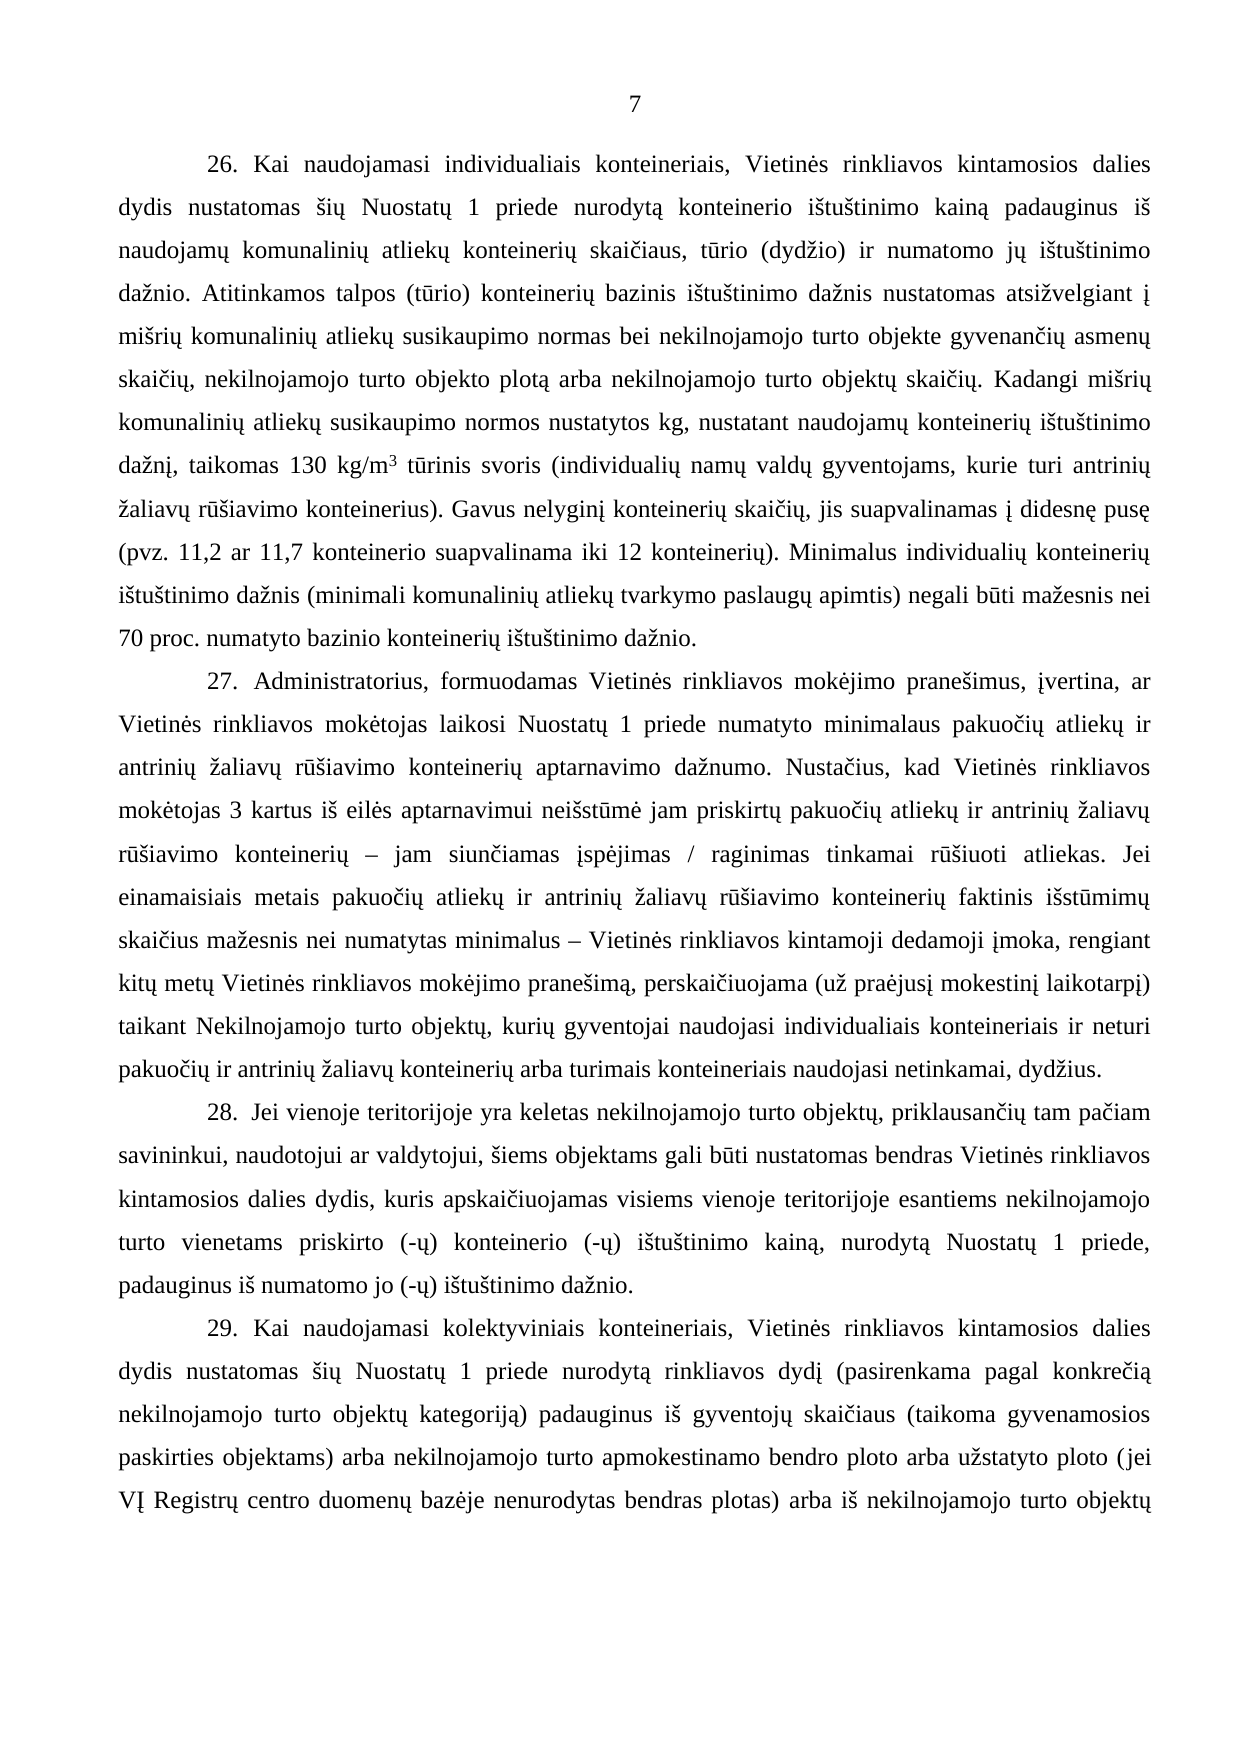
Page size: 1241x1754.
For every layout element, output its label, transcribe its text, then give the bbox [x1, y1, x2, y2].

text 26. Kai naudojamasi individualiais konteineriais, Vietinės rinkliavos kintamosios dalies dydis nustatomas šių Nuostatų 1 priede nurodytą konteinerio ištuštinimo kainą padauginus iš naudojamų komunalinių atliekų konteinerių skaičiaus, tūrio (dydžio) ir numatomo jų ištuštinimo dažnio. Atitinkamos talpos (tūrio) konteinerių bazinis ištuštinimo dažnis nustatomas atsižvelgiant į mišrių komunalinių atliekų susikaupimo normas bei nekilnojamojo turto objekte gyvenančių asmenų skaičių, nekilnojamojo turto objekto plotą arba nekilnojamojo turto objektų skaičių. Kadangi mišrių komunalinių atliekų susikaupimo normos nustatytos kg, nustatant naudojamų konteinerių ištuštinimo dažnį, taikomas 130 kg/m3 tūrinis svoris (individualių namų valdų gyventojams, kurie turi antrinių žaliavų rūšiavimo konteinerius). Gavus nelyginį konteinerių skaičių, jis suapvalinamas į didesnę pusę (pvz. 11,2 ar 11,7 konteinerio suapvalinama iki 12 konteinerių). Minimalus individualių konteinerių ištuštinimo dažnis (minimali komunalinių atliekų tvarkymo paslaugų apimtis) negali būti mažesnis nei 70 proc. numatyto bazinio konteinerių ištuštinimo dažnio. [118, 149, 1152, 652]
text 29. Kai naudojamasi kolektyviniais konteineriais, Vietinės rinkliavos kintamosios dalies dydis nustatomas šių Nuostatų 1 priede nurodytą rinkliavos dydį (pasirenkama pagal konkrečią nekilnojamojo turto objektų kategoriją) padauginus iš gyventojų skaičiaus (taikoma gyvenamosios paskirties objektams) arba nekilnojamojo turto apmokestinamo bendro ploto arba užstatyto ploto (jei VĮ Registrų centro duomenų bazėje nenurodytas bendras plotas) arba iš nekilnojamojo turto objektų [118, 1313, 1152, 1514]
text 27. Administratorius, formuodamas Vietinės rinkliavos mokėjimo pranešimus, įvertina, ar Vietinės rinkliavos mokėtojas laikosi Nuostatų 1 priede numatyto minimalaus pakuočių atliekų ir antrinių žaliavų rūšiavimo konteinerių aptarnavimo dažnumo. Nustačius, kad Vietinės rinkliavos mokėtojas 3 kartus iš eilės aptarnavimui neišstūmė jam priskirtų pakuočių atliekų ir antrinių žaliavų rūšiavimo konteinerių – jam siunčiamas įspėjimas / raginimas tinkamai rūšiuoti atliekas. Jei einamaisiais metais pakuočių atliekų ir antrinių žaliavų rūšiavimo konteinerių faktinis išstūmimų skaičius mažesnis nei numatytas minimalus – Vietinės rinkliavos kintamoji dedamoji įmoka, rengiant kitų metų Vietinės rinkliavos mokėjimo pranešimą, perskaičiuojama (už praėjusį mokestinį laikotarpį) taikant Nekilnojamojo turto objektų, kurių gyventojai naudojasi individualiais konteineriais ir neturi pakuočių ir antrinių žaliavų konteinerių arba turimais konteineriais naudojasi netinkamai, dydžius. [118, 666, 1152, 1083]
text 28. Jei vienoje teritorijoje yra keletas nekilnojamojo turto objektų, priklausančių tam pačiam savininkui, naudotojui ar valdytojui, šiems objektams gali būti nustatomas bendras Vietinės rinkliavos kintamosios dalies dydis, kuris apskaičiuojamas visiems vienoje teritorijoje esantiems nekilnojamojo turto vienetams priskirto (-ų) konteinerio (-ų) ištuštinimo kainą, nurodytą Nuostatų 1 priede, padauginus iš numatomo jo (-ų) ištuštinimo dažnio. [118, 1097, 1152, 1299]
